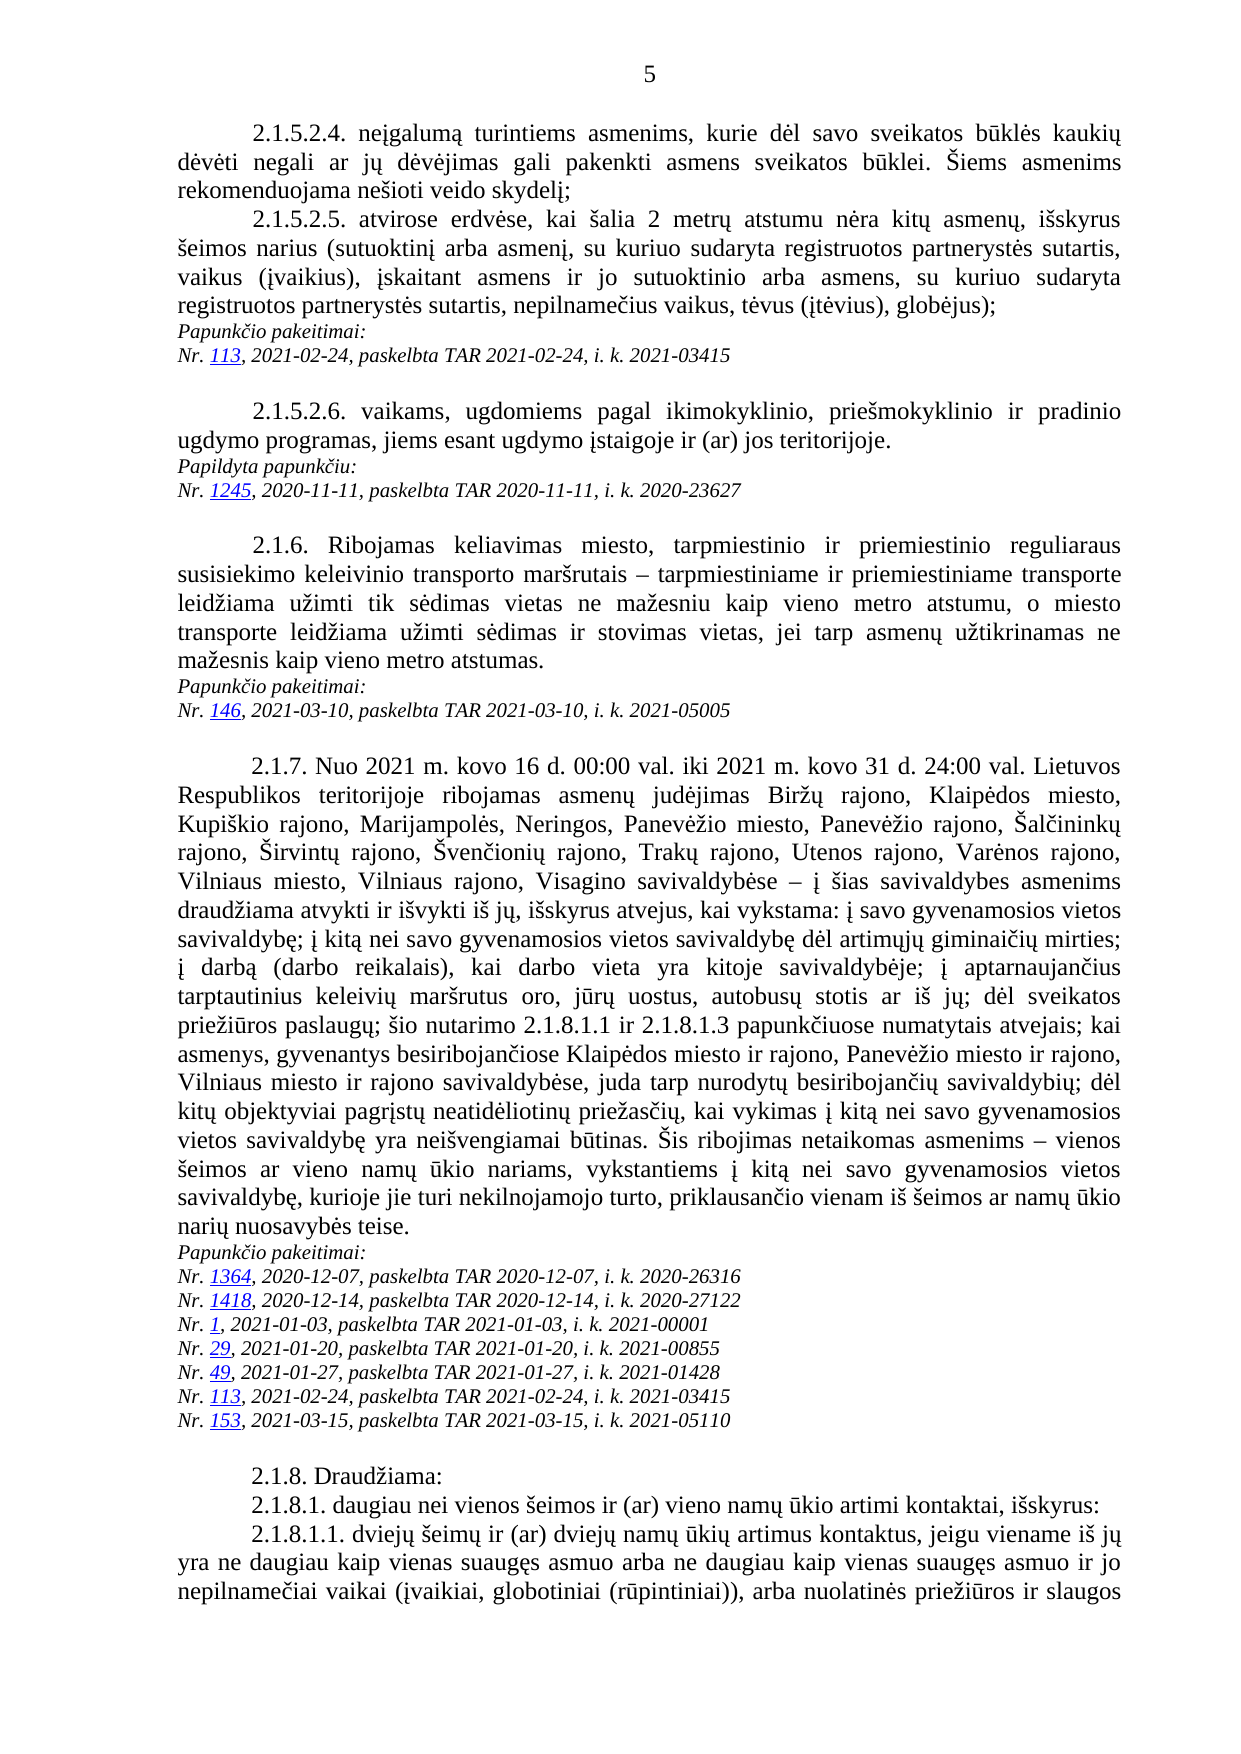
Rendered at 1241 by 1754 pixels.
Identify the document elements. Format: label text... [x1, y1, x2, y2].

text Papunkčio pakeitimai: [177, 674, 1122, 698]
text 2.1.5.2.4. neįgalumą turintiems asmenims, kurie dėl savo sveikatos būklės kaukių dėvėti negali ar jų dėvėjimas gali pakenkti asmens sveikatos būklei. Šiems asmenims rekomenduojama nešioti veido skydelį; [177, 118, 1122, 204]
text 2.1.7. Nuo 2021 m. kovo 16 d. 00:00 val. iki 2021 m. kovo 31 d. 24:00 val. Lietuvos Respublikos teritorijoje ribojamas asmenų judėjimas Biržų rajono, Klaipėdos miesto, Kupiškio rajono, Marijampolės, Neringos, Panevėžio miesto, Panevėžio rajono, Šalčininkų rajono, Širvintų rajono, Švenčionių rajono, Trakų rajono, Utenos rajono, Varėnos rajono, Vilniaus miesto, Vilniaus rajono, Visagino savivaldybėse – į šias savivaldybes asmenims draudžiama atvykti ir išvykti iš jų, išskyrus atvejus, kai vykstama: į savo gyvenamosios vietos savivaldybę; į kitą nei savo gyvenamosios vietos savivaldybę dėl artimųjų giminaičių mirties; į darbą (darbo reikalais), kai darbo vieta yra kitoje savivaldybėje; į aptarnaujančius tarptautinius keleivių maršrutus oro, jūrų uostus, autobusų stotis ar iš jų; dėl sveikatos priežiūros paslaugų; šio nutarimo 2.1.8.1.1 ir 2.1.8.1.3 papunkčiuose numatytais atvejais; kai asmenys, gyvenantys besiribojančiose Klaipėdos miesto ir rajono, Panevėžio miesto ir rajono, Vilniaus miesto ir rajono savivaldybėse, juda tarp nurodytų besiribojančių savivaldybių; dėl kitų objektyviai pagrįstų neatidėliotinų priežasčių, kai vykimas į kitą nei savo gyvenamosios vietos savivaldybę yra neišvengiamai būtinas. Šis ribojimas netaikomas asmenims – vienos šeimos ar vieno namų ūkio nariams, vykstantiems į kitą nei savo gyvenamosios vietos savivaldybę, kurioje jie turi nekilnojamojo turto, priklausančio vienam iš šeimos ar namų ūkio narių nuosavybės teise. [177, 751, 1122, 1240]
text Nr. 49, 2021-01-27, paskelbta TAR 2021-01-27, i. k. 2021-01428 [177, 1360, 1122, 1384]
text Papunkčio pakeitimai: [177, 319, 1122, 343]
text Nr. 113, 2021-02-24, paskelbta TAR 2021-02-24, i. k. 2021-03415 [177, 1384, 1122, 1408]
text 2.1.5.2.6. vaikams, ugdomiems pagal ikimokyklinio, priešmokyklinio ir pradinio ugdymo programas, jiems esant ugdymo įstaigoje ir (ar) jos teritorijoje. [177, 396, 1122, 454]
text 2.1.8.1.1. dviejų šeimų ir (ar) dviejų namų ūkių artimus kontaktus, jeigu viename iš jų yra ne daugiau kaip vienas suaugęs asmuo arba ne daugiau kaip vienas suaugęs asmuo ir jo nepilnamečiai vaikai (įvaikiai, globotiniai (rūpintiniai)), arba nuolatinės priežiūros ir slaugos [177, 1519, 1122, 1605]
text 2.1.8.1. daugiau nei vienos šeimos ir (ar) vieno namų ūkio artimi kontaktai, išskyrus: [177, 1490, 1122, 1519]
text Nr. 1418, 2020-12-14, paskelbta TAR 2020-12-14, i. k. 2020-27122 [177, 1288, 1122, 1312]
text Papildyta papunkčiu: [177, 454, 1122, 478]
text Nr. 1364, 2020-12-07, paskelbta TAR 2020-12-07, i. k. 2020-26316 [177, 1264, 1122, 1288]
text Nr. 153, 2021-03-15, paskelbta TAR 2021-03-15, i. k. 2021-05110 [177, 1408, 1122, 1432]
text 2.1.8. Draudžiama: [177, 1461, 1122, 1490]
text Nr. 1245, 2020-11-11, paskelbta TAR 2020-11-11, i. k. 2020-23627 [177, 478, 1122, 502]
text Nr. 29, 2021-01-20, paskelbta TAR 2021-01-20, i. k. 2021-00855 [177, 1336, 1122, 1360]
text Papunkčio pakeitimai: [177, 1240, 1122, 1264]
text 2.1.5.2.5. atvirose erdvėse, kai šalia 2 metrų atstumu nėra kitų asmenų, išskyrus šeimos narius (sutuoktinį arba asmenį, su kuriuo sudaryta registruotos partnerystės sutartis, vaikus (įvaikius), įskaitant asmens ir jo sutuoktinio arba asmens, su kuriuo sudaryta registruotos partnerystės sutartis, nepilnamečius vaikus, tėvus (įtėvius), globėjus); [177, 204, 1122, 319]
text 2.1.6. Ribojamas keliavimas miesto, tarpmiestinio ir priemiestinio reguliaraus susisiekimo keleivinio transporto maršrutais – tarpmiestiniame ir priemiestiniame transporte leidžiama užimti tik sėdimas vietas ne mažesniu kaip vieno metro atstumu, o miesto transporte leidžiama užimti sėdimas ir stovimas vietas, jei tarp asmenų užtikrinamas ne mažesnis kaip vieno metro atstumas. [177, 531, 1122, 674]
text Nr. 113, 2021-02-24, paskelbta TAR 2021-02-24, i. k. 2021-03415 [177, 343, 1122, 367]
text Nr. 146, 2021-03-10, paskelbta TAR 2021-03-10, i. k. 2021-05005 [177, 698, 1122, 722]
text Nr. 1, 2021-01-03, paskelbta TAR 2021-01-03, i. k. 2021-00001 [177, 1312, 1122, 1336]
